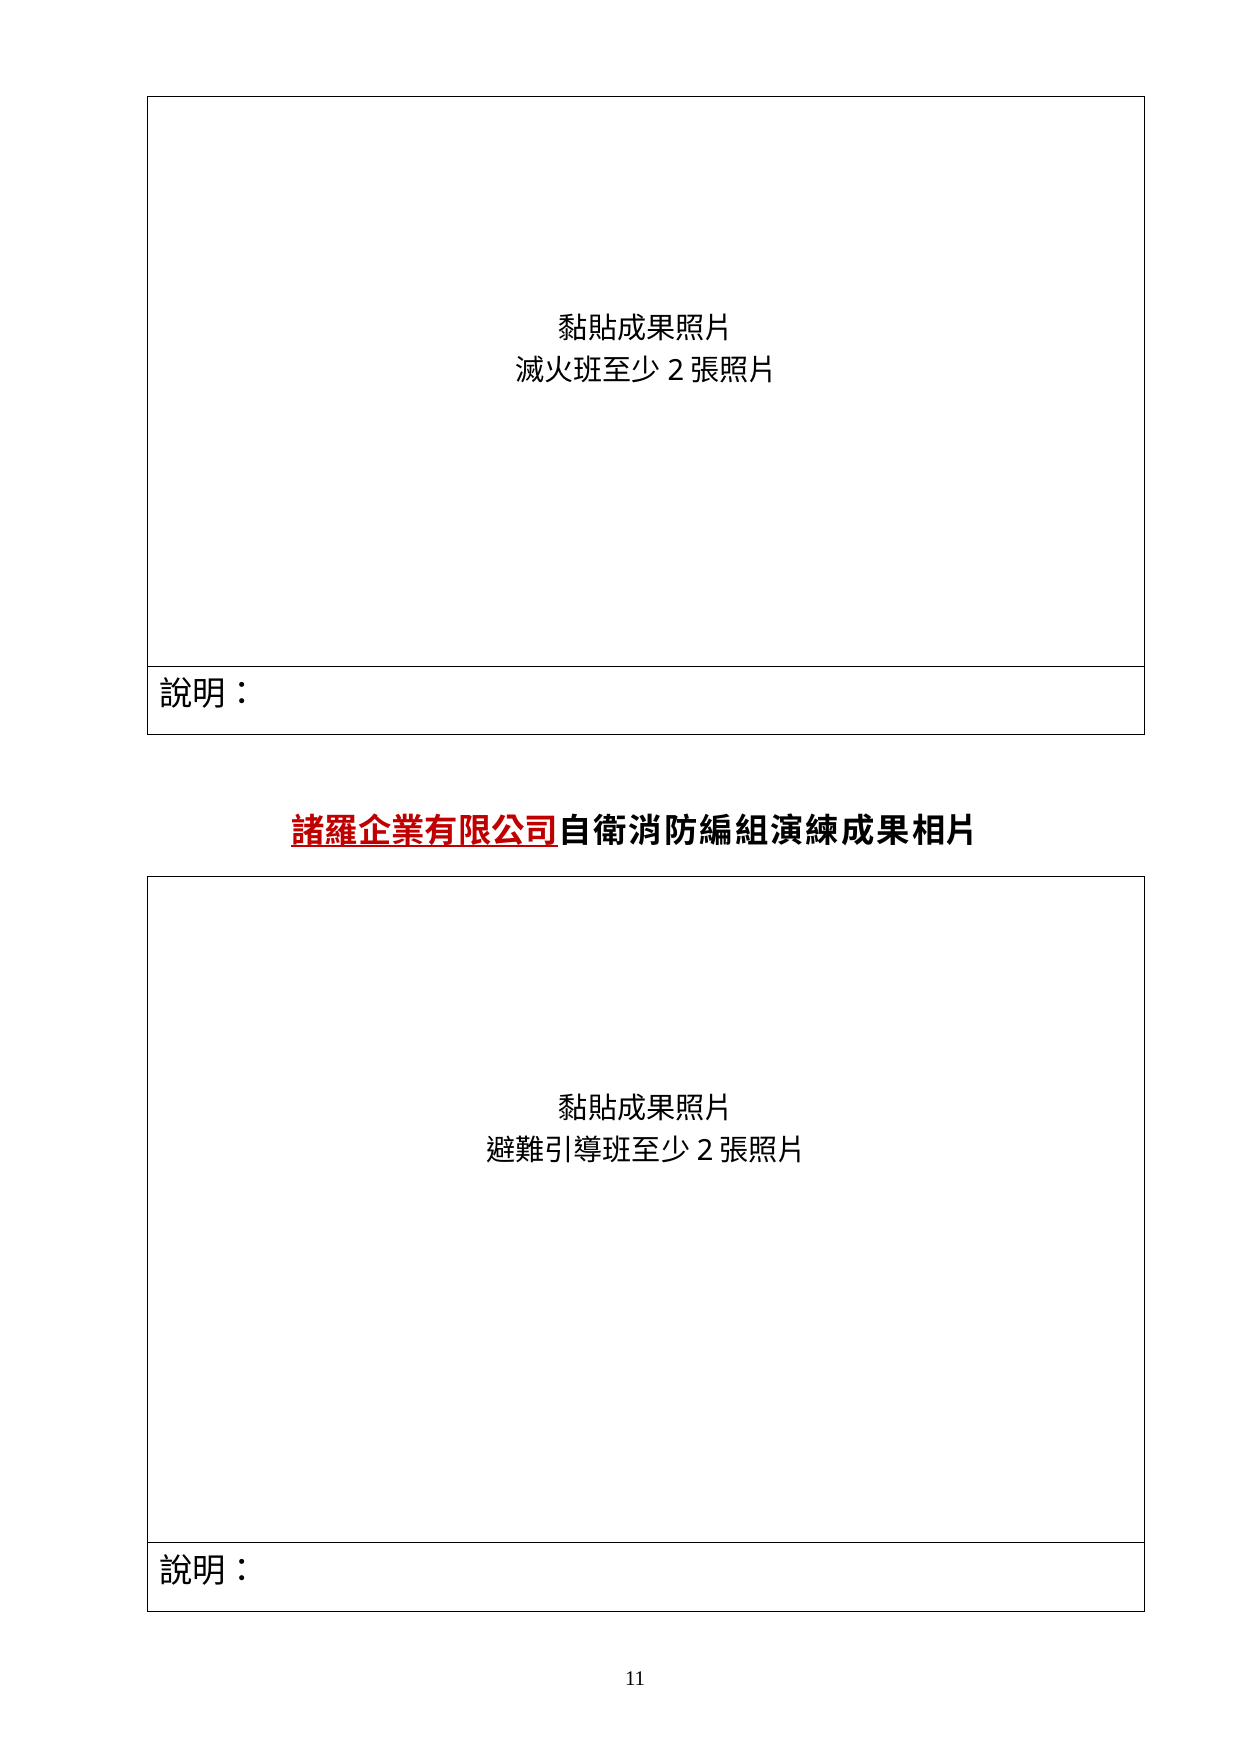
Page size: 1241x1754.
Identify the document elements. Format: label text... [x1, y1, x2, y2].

table_cell 黏貼成果照片 滅火班至少2張照片 [148, 97, 1144, 666]
table_cell 說明： [148, 667, 1144, 734]
table_header 黏貼成果照片 避難引導班至少2張照片 [148, 877, 1144, 1542]
table_cell 說明： [148, 1543, 1144, 1611]
text 諸羅企業有限公司自衛消防編組演練成果相片 [148, 803, 1122, 852]
